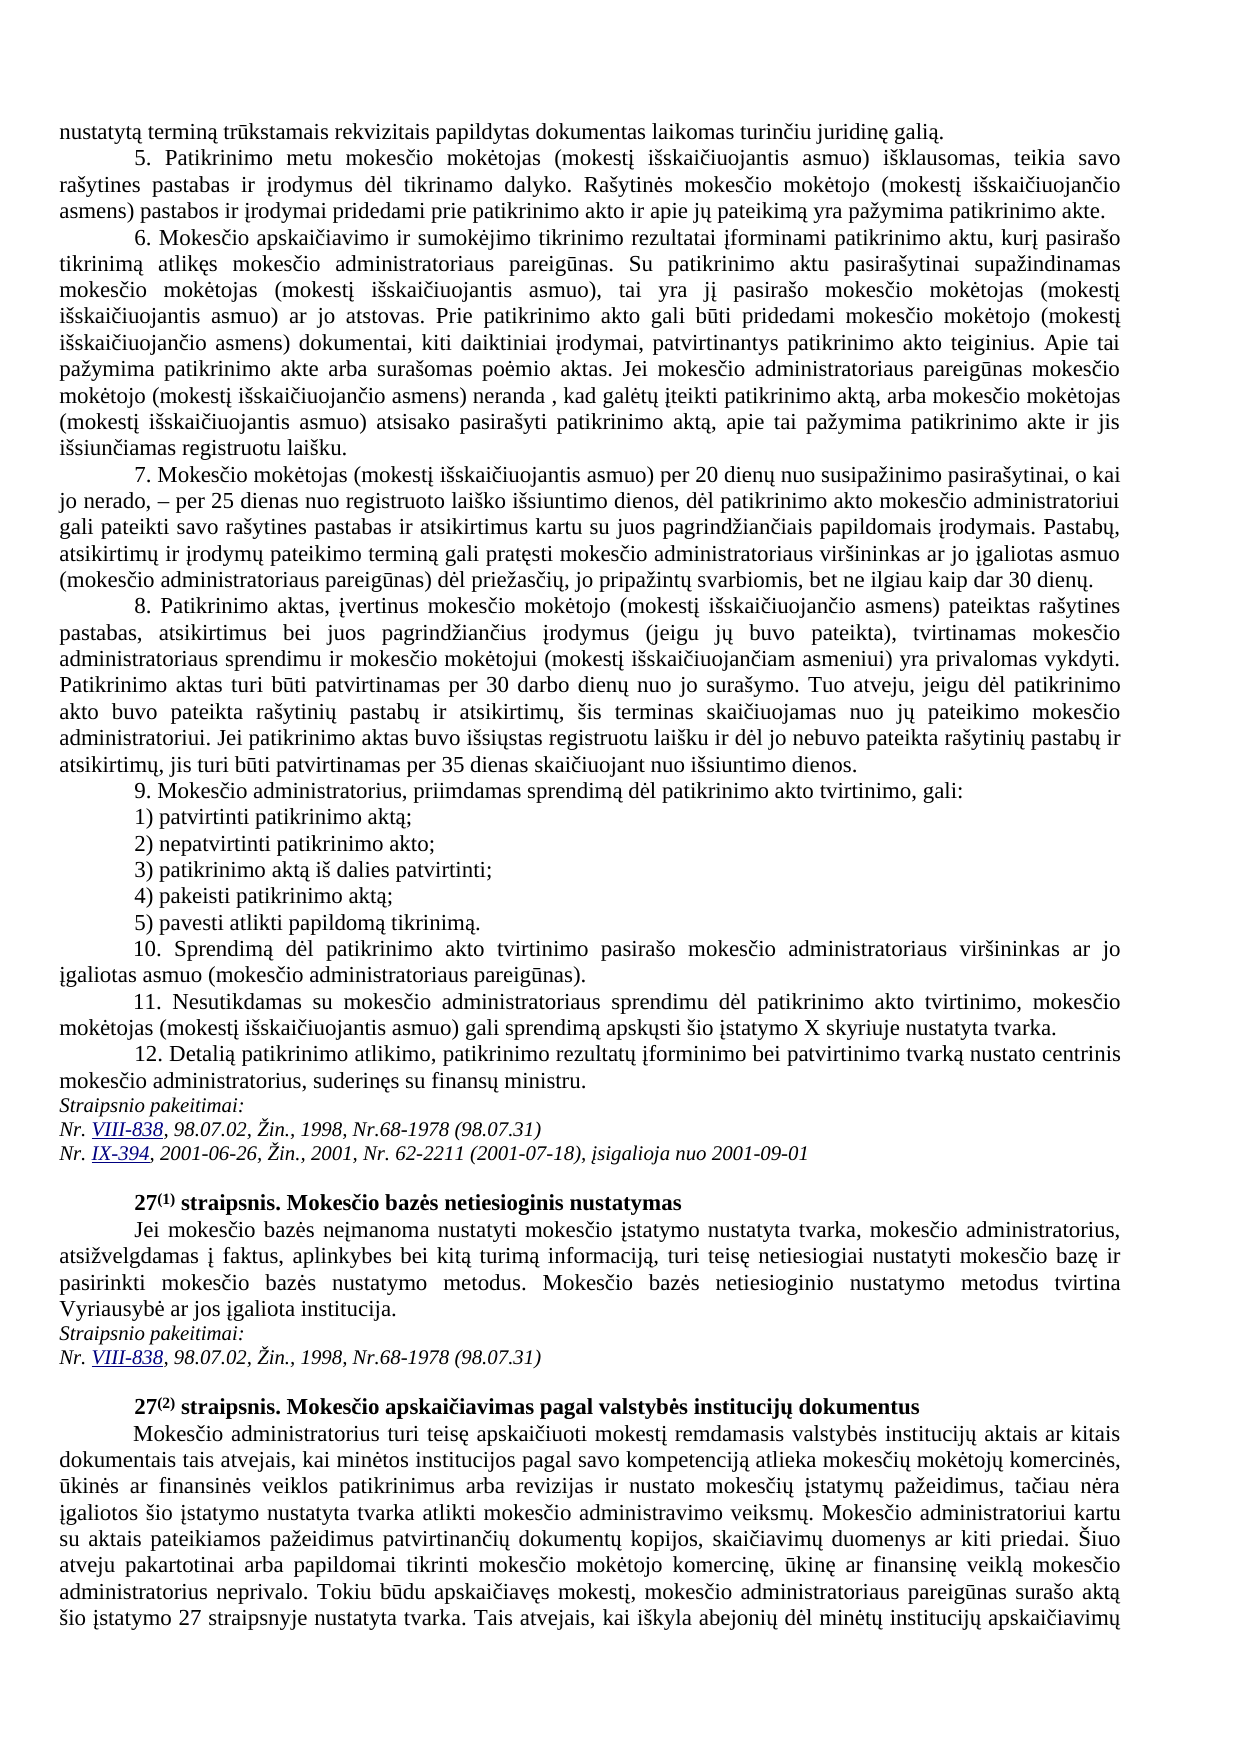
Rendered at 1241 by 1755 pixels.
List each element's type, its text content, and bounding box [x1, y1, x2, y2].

text Straipsnio pakeitimai: [59, 1321, 1122, 1345]
text Jei mokesčio bazės neįmanoma nustatyti mokesčio įstatymo nustatyta tvarka, mokesčio administratorius, atsižvelgdamas į faktus, aplinkybes bei kitą turimą informaciją, turi teisę netiesiogiai nustatyti mokesčio bazę ir pasirinkti mokesčio bazės nustatymo metodus. Mokesčio bazės netiesioginio nustatymo metodus tvirtina Vyriausybė ar jos įgaliota institucija. [59, 1216, 1122, 1321]
text Nr. VIII-838, 98.07.02, Žin., 1998, Nr.68-1978 (98.07.31) [59, 1117, 1122, 1141]
text 5. Patikrinimo metu mokesčio mokėtojas (mokestį išskaičiuojantis asmuo) išklausomas, teikia savo rašytines pastabas ir įrodymus dėl tikrinamo dalyko. Rašytinės mokesčio mokėtojo (mokestį išskaičiuojančio asmens) pastabos ir įrodymai pridedami prie patikrinimo akto ir apie jų pateikimą yra pažymima patikrinimo akte. [59, 144, 1122, 223]
text 5) pavesti atlikti papildomą tikrinimą. [59, 909, 1122, 935]
text 27(1) straipsnis. Mokesčio bazės netiesioginis nustatymas [59, 1189, 1122, 1216]
text 10. Sprendimą dėl patikrinimo akto tvirtinimo pasirašo mokesčio administratoriaus viršininkas ar jo įgaliotas asmuo (mokesčio administratoriaus pareigūnas). [59, 935, 1122, 988]
text Mokesčio administratorius turi teisę apskaičiuoti mokestį remdamasis valstybės institucijų aktais ar kitais dokumentais tais atvejais, kai minėtos institucijos pagal savo kompetenciją atlieka mokesčių mokėtojų komercinės, ūkinės ar finansinės veiklos patikrinimus arba revizijas ir nustato mokesčių įstatymų pažeidimus, tačiau nėra įgaliotos šio įstatymo nustatyta tvarka atlikti mokesčio administravimo veiksmų. Mokesčio administratoriui kartu su aktais pateikiamos pažeidimus patvirtinančių dokumentų kopijos, skaičiavimų duomenys ar kiti priedai. Šiuo atveju pakartotinai arba papildomai tikrinti mokesčio mokėtojo komercinę, ūkinę ar finansinę veiklą mokesčio administratorius neprivalo. Tokiu būdu apskaičiavęs mokestį, mokesčio administratoriaus pareigūnas surašo aktą šio įstatymo 27 straipsnyje nustatyta tvarka. Tais atvejais, kai iškyla abejonių dėl minėtų institucijų apskaičiavimų [59, 1420, 1122, 1631]
text 2) nepatvirtinti patikrinimo akto; [59, 830, 1122, 856]
text 8. Patikrinimo aktas, įvertinus mokesčio mokėtojo (mokestį išskaičiuojančio asmens) pateiktas rašytines pastabas, atsikirtimus bei juos pagrindžiančius įrodymus (jeigu jų buvo pateikta), tvirtinamas mokesčio administratoriaus sprendimu ir mokesčio mokėtojui (mokestį išskaičiuojančiam asmeniui) yra privalomas vykdyti. Patikrinimo aktas turi būti patvirtinamas per 30 darbo dienų nuo jo surašymo. Tuo atveju, jeigu dėl patikrinimo akto buvo pateikta rašytinių pastabų ir atsikirtimų, šis terminas skaičiuojamas nuo jų pateikimo mokesčio administratoriui. Jei patikrinimo aktas buvo išsiųstas registruotu laišku ir dėl jo nebuvo pateikta rašytinių pastabų ir atsikirtimų, jis turi būti patvirtinamas per 35 dienas skaičiuojant nuo išsiuntimo dienos. [59, 592, 1122, 777]
text nustatytą terminą trūkstamais rekvizitais papildytas dokumentas laikomas turinčiu juridinę galią. [59, 118, 1122, 144]
text 27(2) straipsnis. Mokesčio apskaičiavimas pagal valstybės institucijų dokumentus [134, 1393, 1122, 1420]
text 12. Detalią patikrinimo atlikimo, patikrinimo rezultatų įforminimo bei patvirtinimo tvarką nustato centrinis mokesčio administratorius, suderinęs su finansų ministru. [59, 1041, 1122, 1093]
text 11. Nesutikdamas su mokesčio administratoriaus sprendimu dėl patikrinimo akto tvirtinimo, mokesčio mokėtojas (mokestį išskaičiuojantis asmuo) gali sprendimą apskųsti šio įstatymo X skyriuje nustatyta tvarka. [59, 988, 1122, 1041]
text 1) patvirtinti patikrinimo aktą; [59, 803, 1122, 830]
text Nr. IX-394, 2001-06-26, Žin., 2001, Nr. 62-2211 (2001-07-18), įsigalioja nuo 2001-09-01 [59, 1141, 1122, 1165]
text 9. Mokesčio administratorius, priimdamas sprendimą dėl patikrinimo akto tvirtinimo, gali: [59, 777, 1122, 803]
text 4) pakeisti patikrinimo aktą; [59, 882, 1122, 909]
text Nr. VIII-838, 98.07.02, Žin., 1998, Nr.68-1978 (98.07.31) [59, 1345, 1122, 1369]
text Straipsnio pakeitimai: [59, 1093, 1122, 1117]
text 7. Mokesčio mokėtojas (mokestį išskaičiuojantis asmuo) per 20 dienų nuo susipažinimo pasirašytinai, o kai jo nerado, – per 25 dienas nuo registruoto laiško išsiuntimo dienos, dėl patikrinimo akto mokesčio administratoriui gali pateikti savo rašytines pastabas ir atsikirtimus kartu su juos pagrindžiančiais papildomais įrodymais. Pastabų, atsikirtimų ir įrodymų pateikimo terminą gali pratęsti mokesčio administratoriaus viršininkas ar jo įgaliotas asmuo (mokesčio administratoriaus pareigūnas) dėl priežasčių, jo pripažintų svarbiomis, bet ne ilgiau kaip dar 30 dienų. [59, 461, 1122, 592]
text 6. Mokesčio apskaičiavimo ir sumokėjimo tikrinimo rezultatai įforminami patikrinimo aktu, kurį pasirašo tikrinimą atlikęs mokesčio administratoriaus pareigūnas. Su patikrinimo aktu pasirašytinai supažindinamas mokesčio mokėtojas (mokestį išskaičiuojantis asmuo), tai yra jį pasirašo mokesčio mokėtojas (mokestį išskaičiuojantis asmuo) ar jo atstovas. Prie patikrinimo akto gali būti pridedami mokesčio mokėtojo (mokestį išskaičiuojančio asmens) dokumentai, kiti daiktiniai įrodymai, patvirtinantys patikrinimo akto teiginius. Apie tai pažymima patikrinimo akte arba surašomas poėmio aktas. Jei mokesčio administratoriaus pareigūnas mokesčio mokėtojo (mokestį išskaičiuojančio asmens) neranda , kad galėtų įteikti patikrinimo aktą, arba mokesčio mokėtojas (mokestį išskaičiuojantis asmuo) atsisako pasirašyti patikrinimo aktą, apie tai pažymima patikrinimo akte ir jis išsiunčiamas registruotu laišku. [59, 223, 1122, 461]
text 3) patikrinimo aktą iš dalies patvirtinti; [59, 856, 1122, 882]
